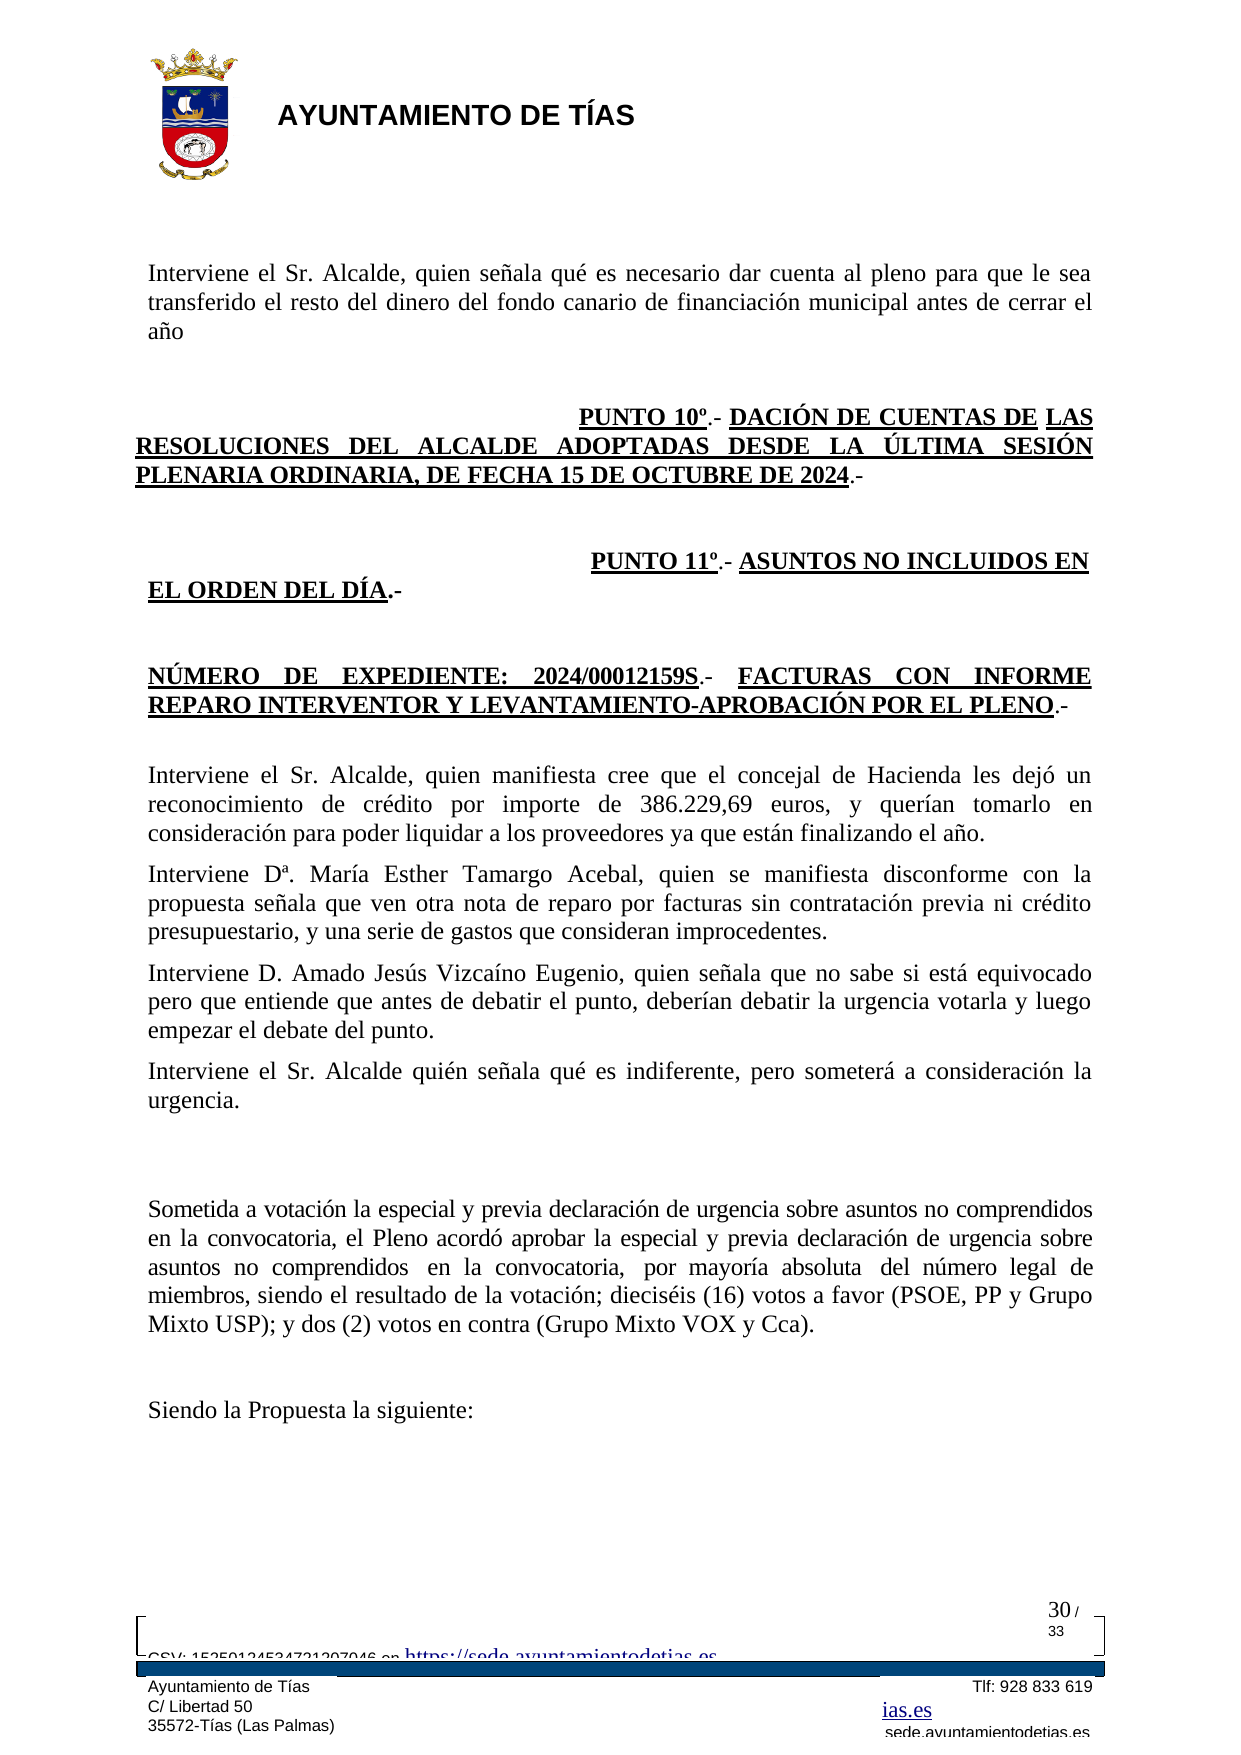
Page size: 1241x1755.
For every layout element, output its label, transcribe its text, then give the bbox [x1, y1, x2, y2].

text Sometida a votación la especial y previa declaración de urgencia sobre asuntos no comprendidos en la convocatoria, el Pleno acordó aprobar la especial y previa declaración de urgencia sobre asuntos no comprendidos en la convocatoria, por mayoría absoluta del número legal de miembros, siendo el resultado de la votación; dieciséis (16) votos a favor (PSOE, PP y Grupo Mixto USP); y dos (2) votos en contra (Grupo Mixto VOX y Cca). [148, 1194, 1093, 1338]
text NÚMERO DE EXPEDIENTE: 2024/00012159S.- FACTURAS CON INFORME REPARO INTERVENTOR Y LEVANTAMIENTO-APROBACIÓN POR EL PLENO.- [148, 661, 1093, 719]
text EL ORDEN DEL DÍA.- [148, 575, 1130, 604]
subtitle PUNTO 10º.- DACIÓN DE CUENTAS DE LAS RESOLUCIONES DEL ALCALDE ADOPTADAS DESDE LA ÚLTIMA SESIÓN [135, 402, 1093, 456]
text Interviene D. Amado Jesús Vizcaíno Eugenio, quien señala que no sabe si está equivocado pero que entiende que antes de debatir el punto, deberían debatir la urgencia votarla y luego empezar el debate del punto. [148, 958, 1093, 1044]
subtitle PLENARIA ORDINARIA, DE FECHA 15 DE OCTUBRE DE 2024.- [135, 459, 1093, 488]
text Interviene el Sr. Alcalde, quien señala qué es necesario dar cuenta al pleno para que le sea transferido el resto del dinero del fondo canario de financiación municipal antes de cerrar el año [148, 258, 1093, 345]
text Interviene Dª. María Esther Tamargo Acebal, quien se manifiesta disconforme con la propuesta señala que ven otra nota de reparo por facturas sin contratación previa ni crédito presupuestario, y una serie de gastos que consideran improcedentes. [148, 859, 1093, 945]
text Siendo la Propuesta la siguiente: [148, 1396, 1130, 1424]
text Interviene el Sr. Alcalde quién señala qué es indiferente, pero someterá a consideración la urgencia. [148, 1056, 1093, 1114]
text Interviene el Sr. Alcalde, quien manifiesta cree que el concejal de Hacienda les dejó un reconocimiento de crédito por importe de 386.229,69 euros, y querían tomarlo en consideración para poder liquidar a los proveedores ya que están finalizando el año. [148, 760, 1093, 846]
text PUNTO 11º.- ASUNTOS NO INCLUIDOS EN [591, 546, 1130, 575]
